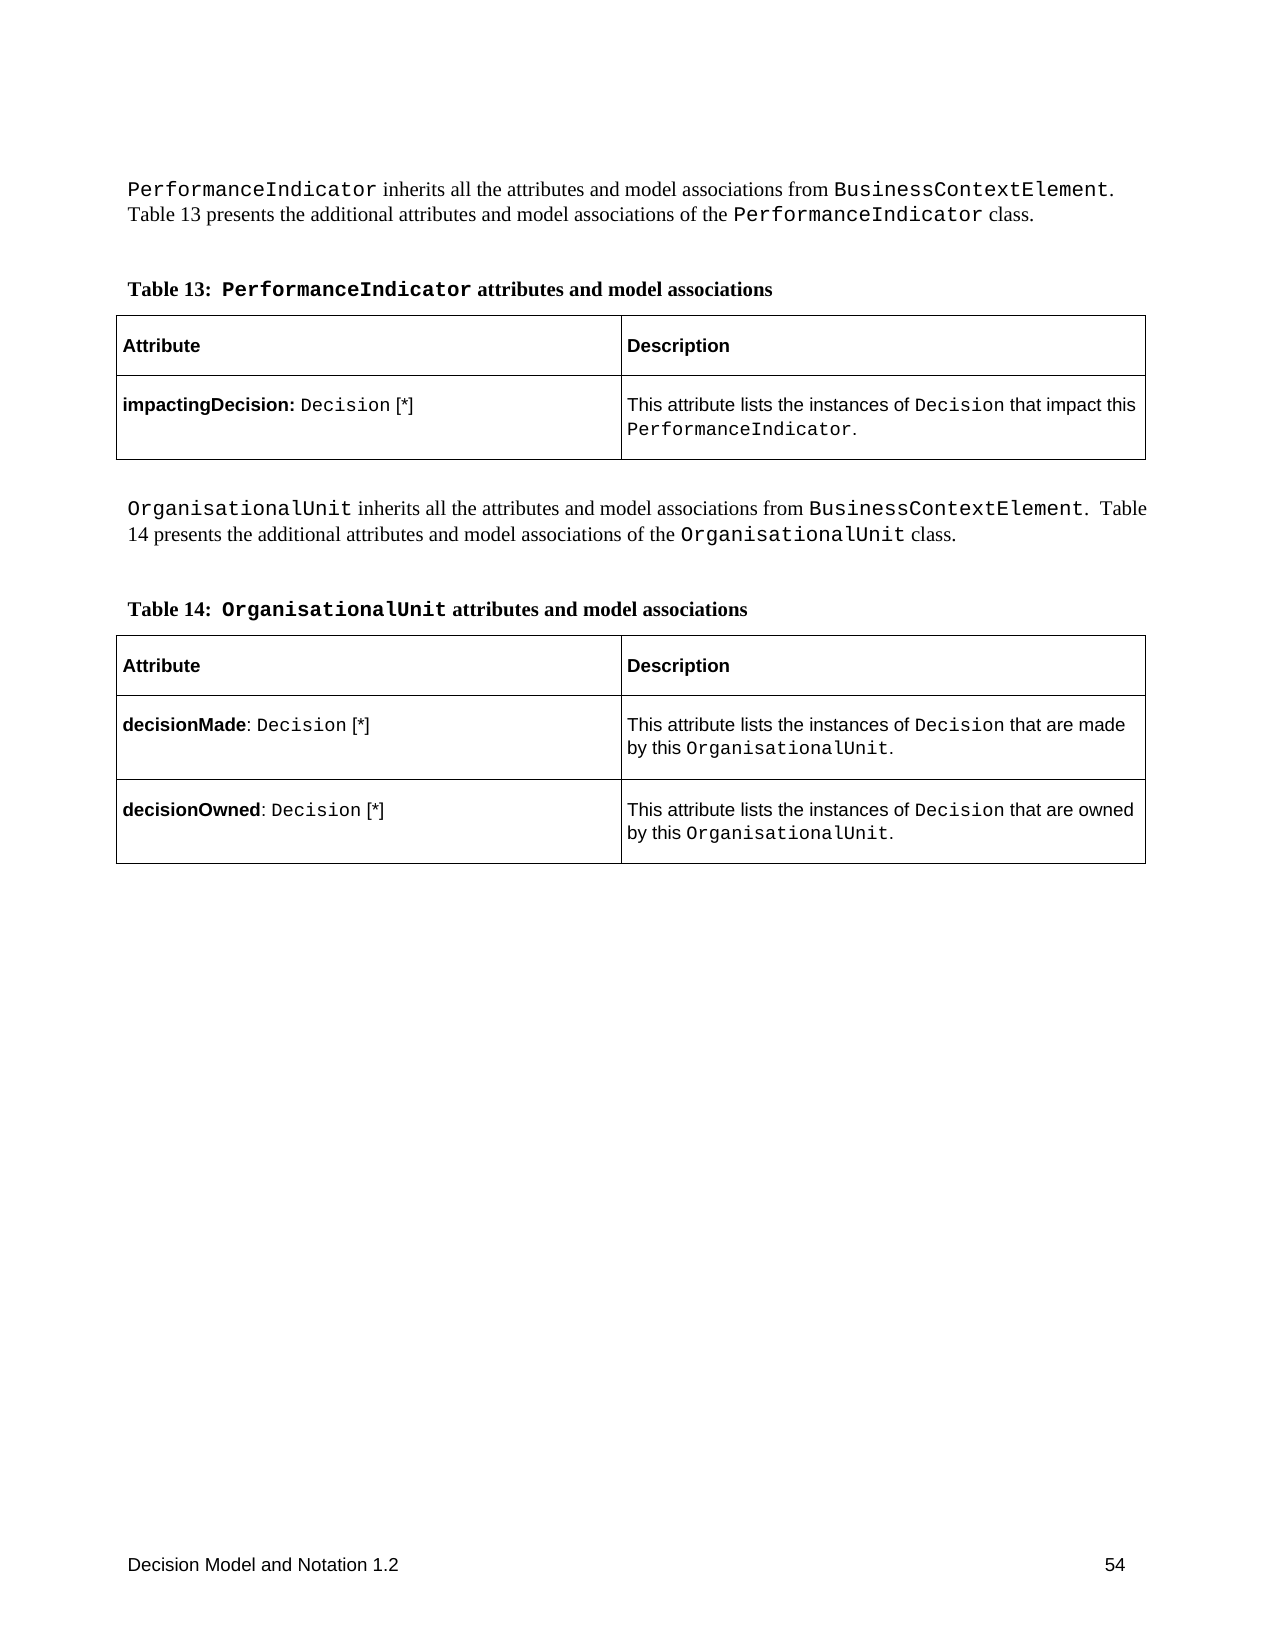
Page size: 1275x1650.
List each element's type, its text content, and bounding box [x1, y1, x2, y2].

table_cell decisionOwned: Decision [*] [117, 780, 621, 863]
table_header Description [622, 316, 1145, 375]
text Table 13: OrganisationalUnit attributes and model associations [127, 597, 1147, 622]
table_header Description [622, 636, 1145, 694]
text OrganisationalUnit inherits all the attributes and model associations from BusinessContextElement. Table 13 presents the additional attributes and model associations of the OrganisationalUnit class. [127, 496, 1147, 548]
table_cell This attribute lists the instances of Decision that are owned by this OrganisationalUnit. [622, 780, 1145, 863]
text Table 12: PerformanceIndicator attributes and model associations [127, 277, 1147, 303]
table_cell impactingDecision: Decision [*] [117, 376, 621, 459]
table_header Attribute [117, 636, 621, 694]
text PerformanceIndicator inherits all the attributes and model associations from BusinessContextElement. Table 12 presents the additional attributes and model associations of the PerformanceIndicator class. [127, 176, 1147, 228]
table_cell decisionMade: Decision [*] [117, 696, 621, 779]
table_cell This attribute lists the instances of Decision that impact this PerformanceIndicator. [622, 376, 1145, 459]
table_header Attribute [117, 316, 621, 375]
table_cell This attribute lists the instances of Decision that are made by this OrganisationalUnit. [622, 696, 1145, 779]
